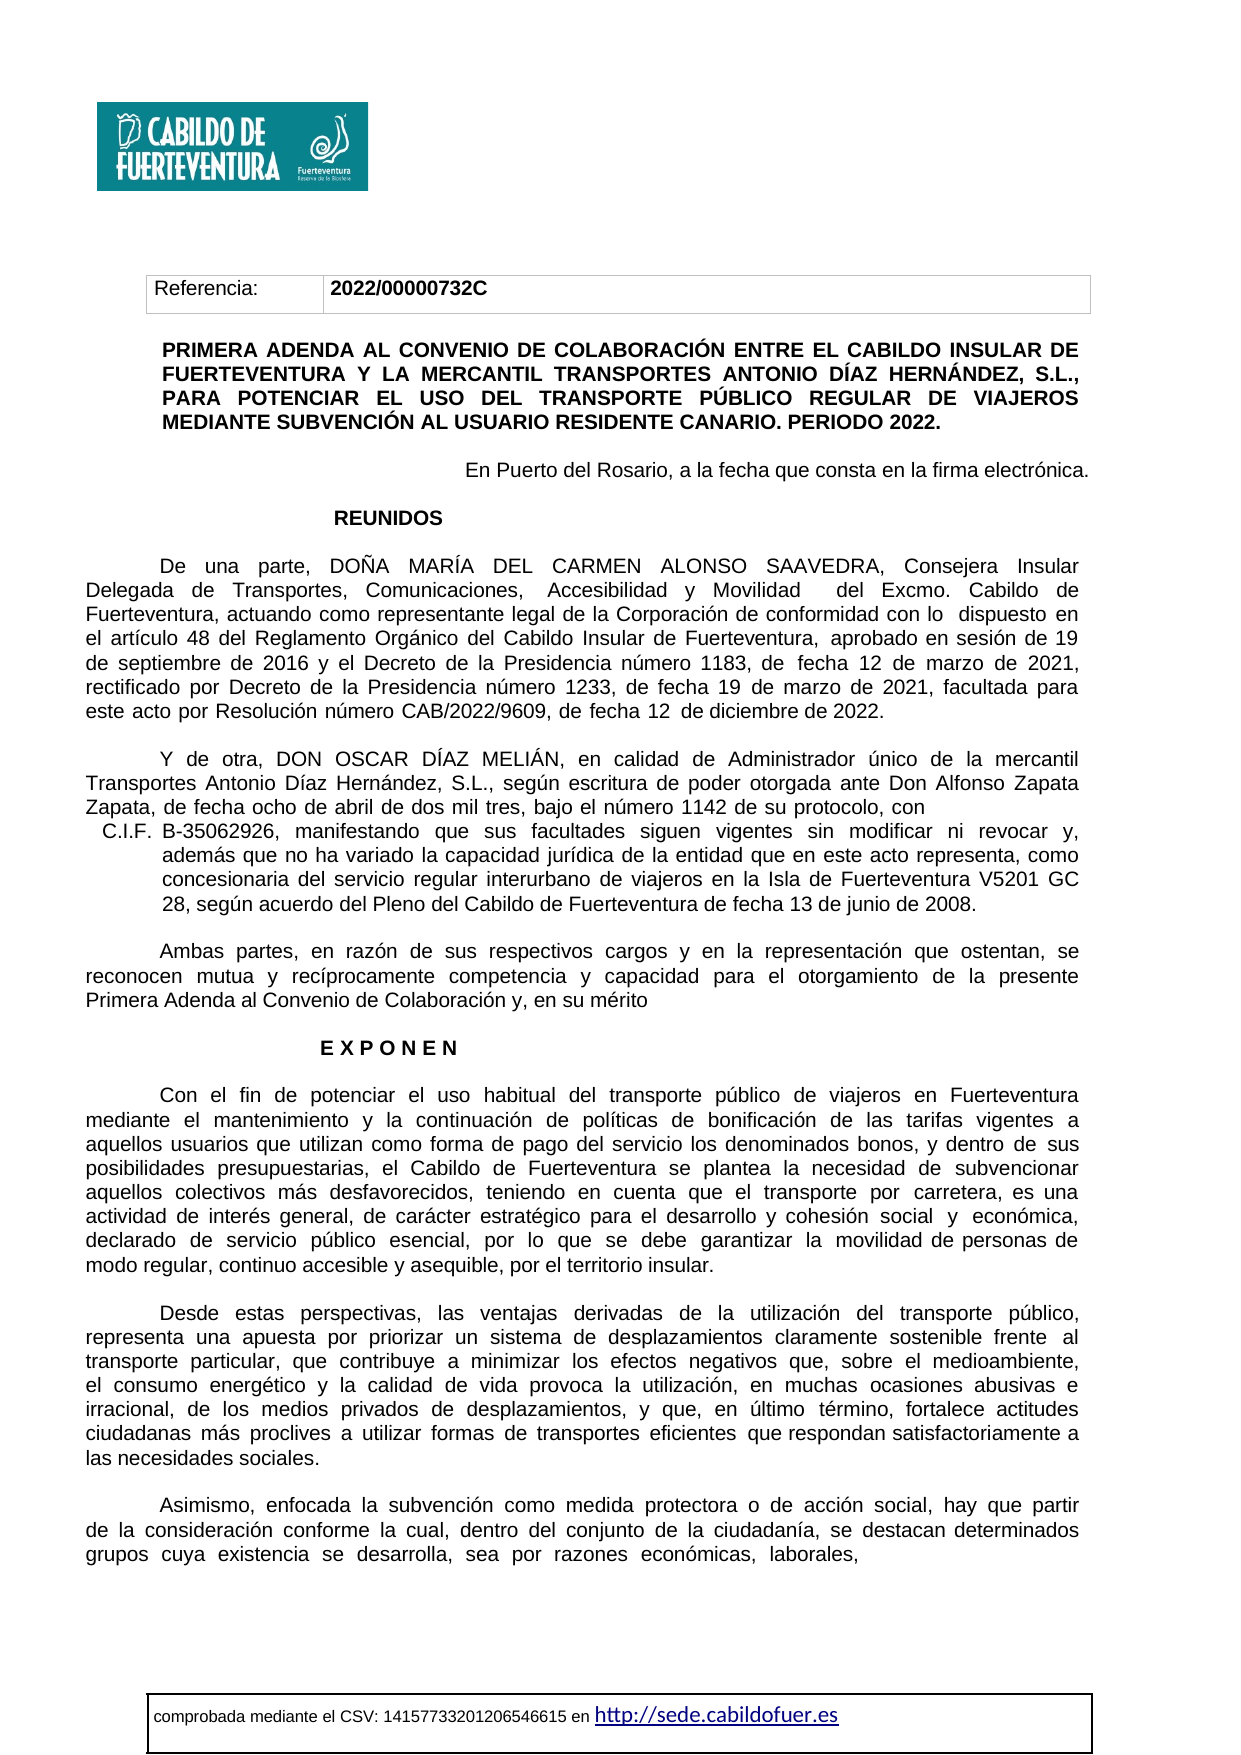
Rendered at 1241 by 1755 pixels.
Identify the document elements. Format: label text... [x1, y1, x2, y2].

text Desde estas perspectivas, las ventajas derivadas de la utilización del transporte público, representa una apuesta por priorizar un sistema de desplazamientos claramente sostenible frente al transporte particular, que contribuye a minimizar los efectos negativos que, sobre el medioambiente, el consumo energético y la calidad de vida provoca la utilización, en muchas ocasiones abusivas e irracional, de los medios privados de desplazamientos, y que, en último término, fortalece actitudes ciudadanas más proclives a utilizar formas de transportes eficientes que respondan satisfactoriamente a las necesidades sociales. [85, 1300, 1079, 1469]
subtitle PRIMERA ADENDA AL CONVENIO DE COLABORACIÓN ENTRE EL CABILDO INSULAR DE FUERTEVENTURA Y LA MERCANTIL TRANSPORTES ANTONIO DÍAZ HERNÁNDEZ, S.L., PARA POTENCIAR EL USO DEL TRANSPORTE PÚBLICO REGULAR DE VIAJEROS MEDIANTE SUBVENCIÓN AL USUARIO RESIDENTE CANARIO. PERIODO 2022. [162, 338, 1079, 434]
text Ambas partes, en razón de sus respectivos cargos y en la representación que ostentan, se reconocen mutua y recíprocamente competencia y capacidad para el otorgamiento de la presente Primera Adenda al Convenio de Colaboración y, en su mérito [85, 939, 1079, 1012]
text Asimismo, enfocada la subvención como medida protectora o de acción social, hay que partir de la consideración conforme la cual, dentro del conjunto de la ciudadanía, se destacan determinados grupos cuya existencia se desarrolla, sea por razones económicas, laborales, [85, 1493, 1079, 1566]
subtitle E X P O N E N [85, 1036, 691, 1059]
subtitle REUNIDOS [85, 506, 691, 530]
text En Puerto del Rosario, a la fecha que consta en la firma electrónica. [465, 458, 1107, 482]
list B-35062926, manifestando que sus facultades siguen vigentes sin modificar ni revocar y, además que no ha variado la capacidad jurídica de la entidad que en este acto representa, como concesionaria del servicio regular interurbano de viajeros en la Isla de Fuerteventura V5201 GC 28, según acuerdo del Pleno del Cabildo de Fuerteventura de fecha 13 de junio de 2008. [102, 819, 1079, 915]
text De una parte, DOÑA MARÍA DEL CARMEN ALONSO SAAVEDRA, Consejera Insular Delegada de Transportes, Comunicaciones, Accesibilidad y Movilidad del Excmo. Cabildo de Fuerteventura, actuando como representante legal de la Corporación de conformidad con lo dispuesto en el artículo 48 del Reglamento Orgánico del Cabildo Insular de Fuerteventura, aprobado en sesión de 19 de septiembre de 2016 y el Decreto de la Presidencia número 1183, de fecha 12 de marzo de 2021, rectificado por Decreto de la Presidencia número 1233, de fecha 19 de marzo de 2021, facultada para este acto por Resolución número CAB/2022/9609, de fecha 12 de diciembre de 2022. [85, 554, 1079, 723]
text Con el fin de potenciar el uso habitual del transporte público de viajeros en Fuerteventura mediante el mantenimiento y la continuación de políticas de bonificación de las tarifas vigentes a aquellos usuarios que utilizan como forma de pago del servicio los denominados bonos, y dentro de sus posibilidades presupuestarias, el Cabildo de Fuerteventura se plantea la necesidad de subvencionar aquellos colectivos más desfavorecidos, teniendo en cuenta que el transporte por carretera, es una actividad de interés general, de carácter estratégico para el desarrollo y cohesión social y económica, declarado de servicio público esencial, por lo que se debe garantizar la movilidad de personas de modo regular, continuo accesible y asequible, por el territorio insular. [85, 1083, 1079, 1276]
text Y de otra, DON OSCAR DÍAZ MELIÁN, en calidad de Administrador único de la mercantil Transportes Antonio Díaz Hernández, S.L., según escritura de poder otorgada ante Don Alfonso Zapata Zapata, de fecha ocho de abril de dos mil tres, bajo el número 1142 de su protocolo, con [85, 747, 1079, 819]
